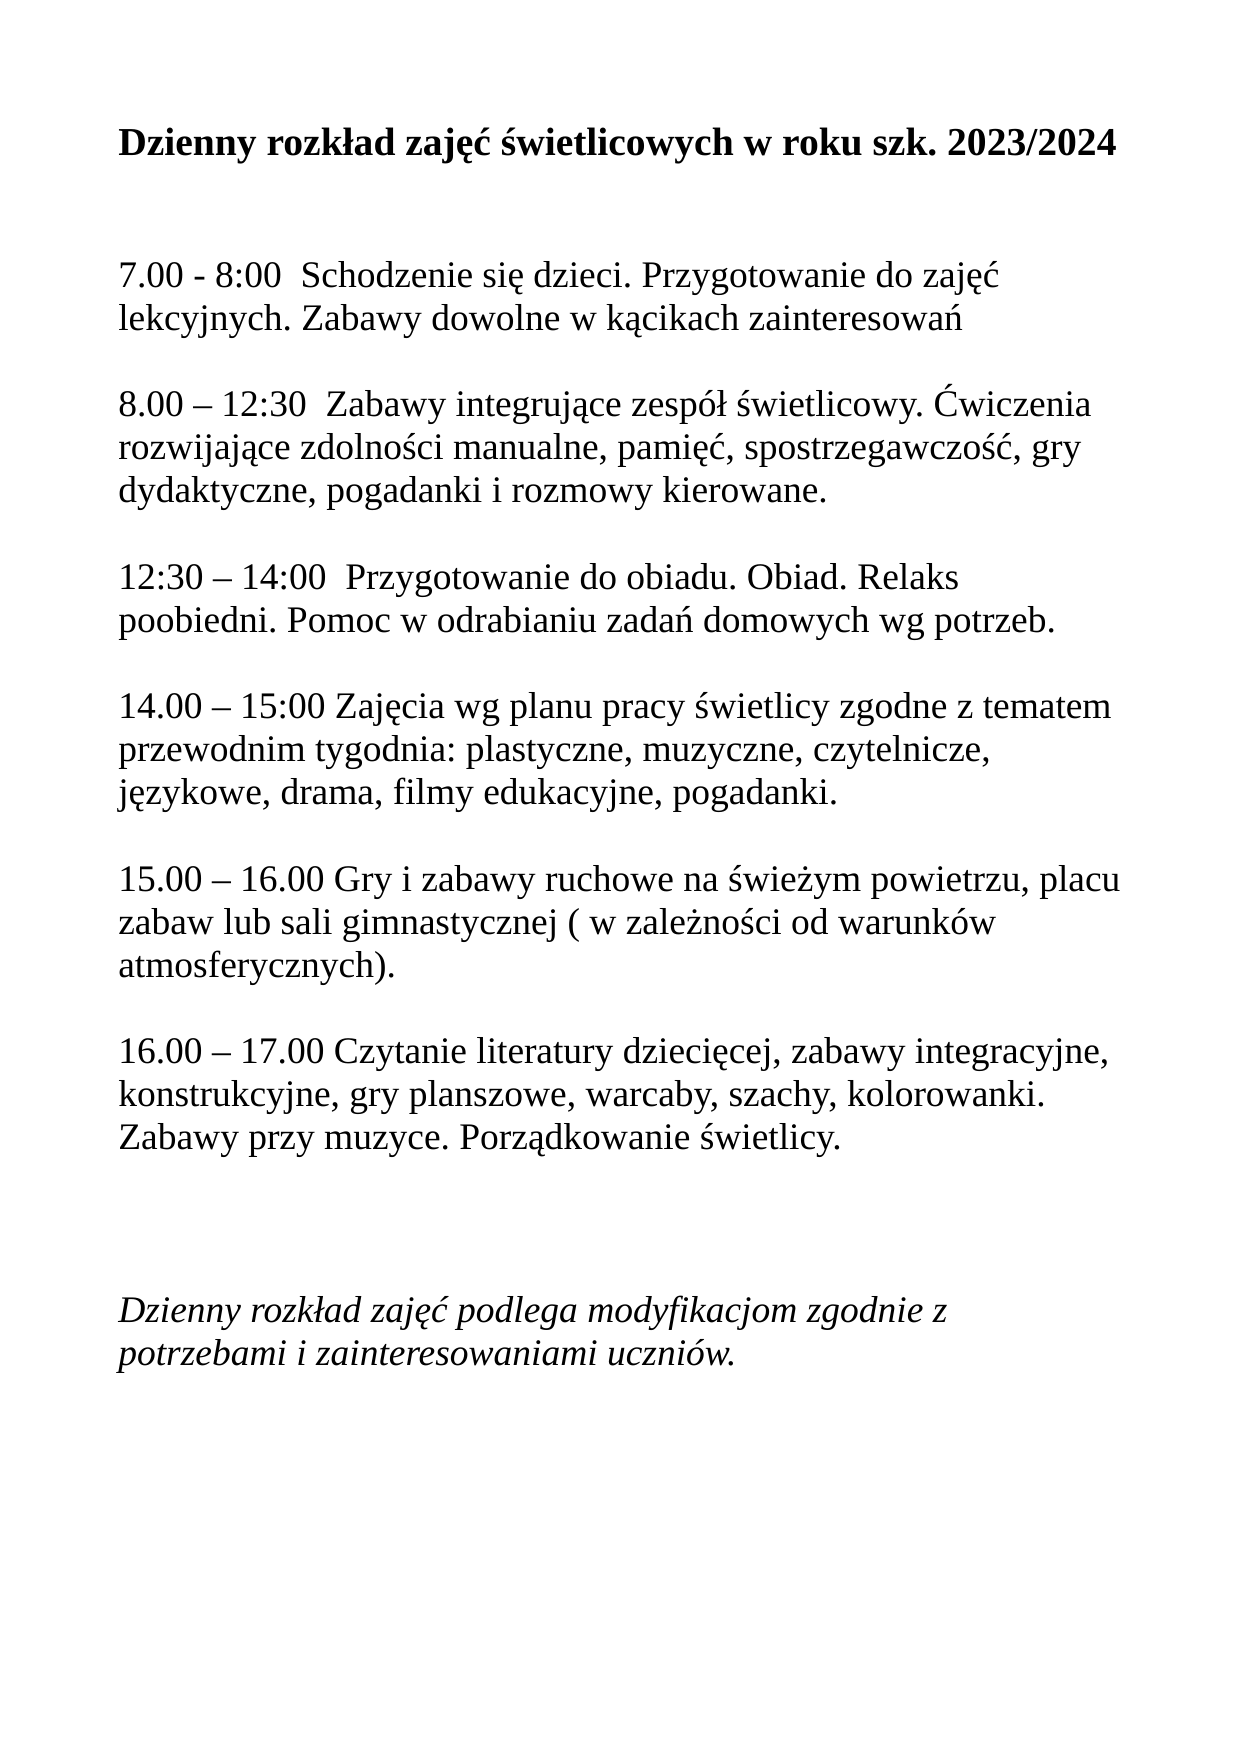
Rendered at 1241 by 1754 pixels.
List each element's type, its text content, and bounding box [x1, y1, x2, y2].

text Dzienny rozkład zajęć podlega modyfikacjom zgodnie z potrzebami i zainteresowaniami uczniów. [118, 1287, 1122, 1373]
text 7.00 - 8:00 Schodzenie się dzieci. Przygotowanie do zajęć lekcyjnych. Zabawy dowolne w kącikach zainteresowań [118, 252, 1122, 338]
text 12:30 – 14:00 Przygotowanie do obiadu. Obiad. Relaks poobiedni. Pomoc w odrabianiu zadań domowych wg potrzeb. [118, 554, 1122, 640]
text 16.00 – 17.00 Czytanie literatury dziecięcej, zabawy integracyjne, konstrukcyjne, gry planszowe, warcaby, szachy, kolorowanki. Zabawy przy muzyce. Porządkowanie świetlicy. [118, 1028, 1122, 1158]
text Dzienny rozkład zajęć świetlicowych w roku szk. 2023/2024 [118, 118, 1122, 164]
text 15.00 – 16.00 Gry i zabawy ruchowe na świeżym powietrzu, placu zabaw lub sali gimnastycznej ( w zależności od warunków atmosferycznych). [118, 856, 1122, 985]
text 8.00 – 12:30 Zabawy integrujące zespół świetlicowy. Ćwiczenia rozwijające zdolności manualne, pamięć, spostrzegawczość, gry dydaktyczne, pogadanki i rozmowy kierowane. [118, 382, 1122, 511]
text 14.00 – 15:00 Zajęcia wg planu pracy świetlicy zgodne z tematem przewodnim tygodnia: plastyczne, muzyczne, czytelnicze, językowe, drama, filmy edukacyjne, pogadanki. [118, 683, 1122, 813]
